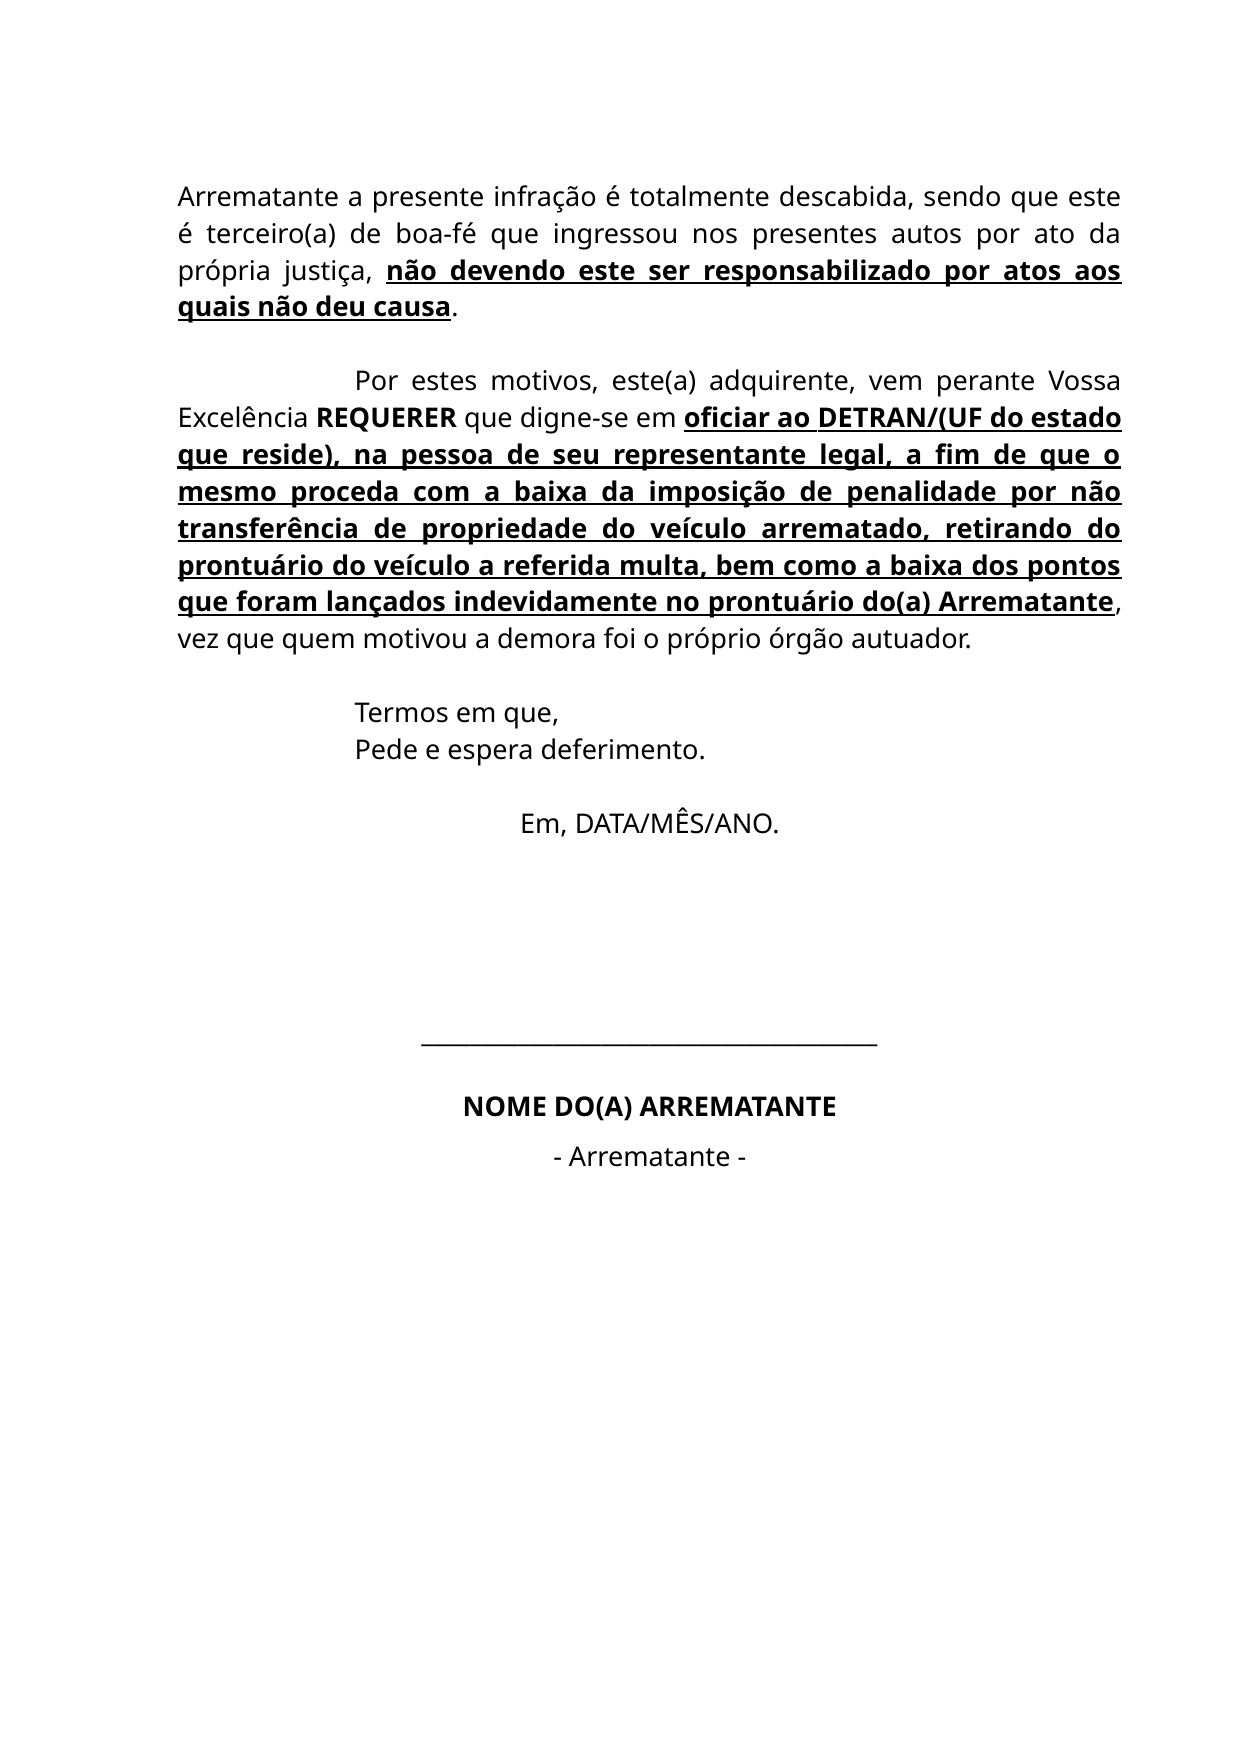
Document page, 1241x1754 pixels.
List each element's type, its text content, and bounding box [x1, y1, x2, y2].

text prontuário do veículo a referida multa, bem como a baixa dos pontos [177, 541, 1122, 577]
text Termos em que, [177, 693, 1122, 730]
text Em, DATA/MÊS/ANO. [177, 804, 1122, 841]
text que foram lançados indevidamente no prontuário do(a) Arrematante, vez que quem motivou a demora foi o próprio órgão autuador. [177, 578, 1122, 657]
text Pede e espera deferimento. [177, 730, 1122, 767]
text Arrematante a presente infração é totalmente descabida, sendo que este é terceiro(a) de boa-fé que ingressou nos presentes autos por ato da própria justiça, não devendo este ser responsabilizado por atos aos quais não deu causa. [177, 177, 1122, 325]
text transferência de propriedade do veículo arrematado, retirando do [177, 504, 1122, 540]
subtitle NOME DO(A) ARREMATANTE [177, 1088, 1122, 1125]
subtitle - Arrematante - [177, 1137, 1122, 1174]
text Por estes motivos, este(a) adquirente, vem perante Vossa Excelência REQUERER que digne-se em oficiar ao DETRAN/(UF do estado que reside), na pessoa de seu representante legal, a fim de que o mesmo proceda com a baixa da imposição de penalidade por não [177, 362, 1122, 503]
subtitle ______________________________________ [177, 1013, 1122, 1050]
